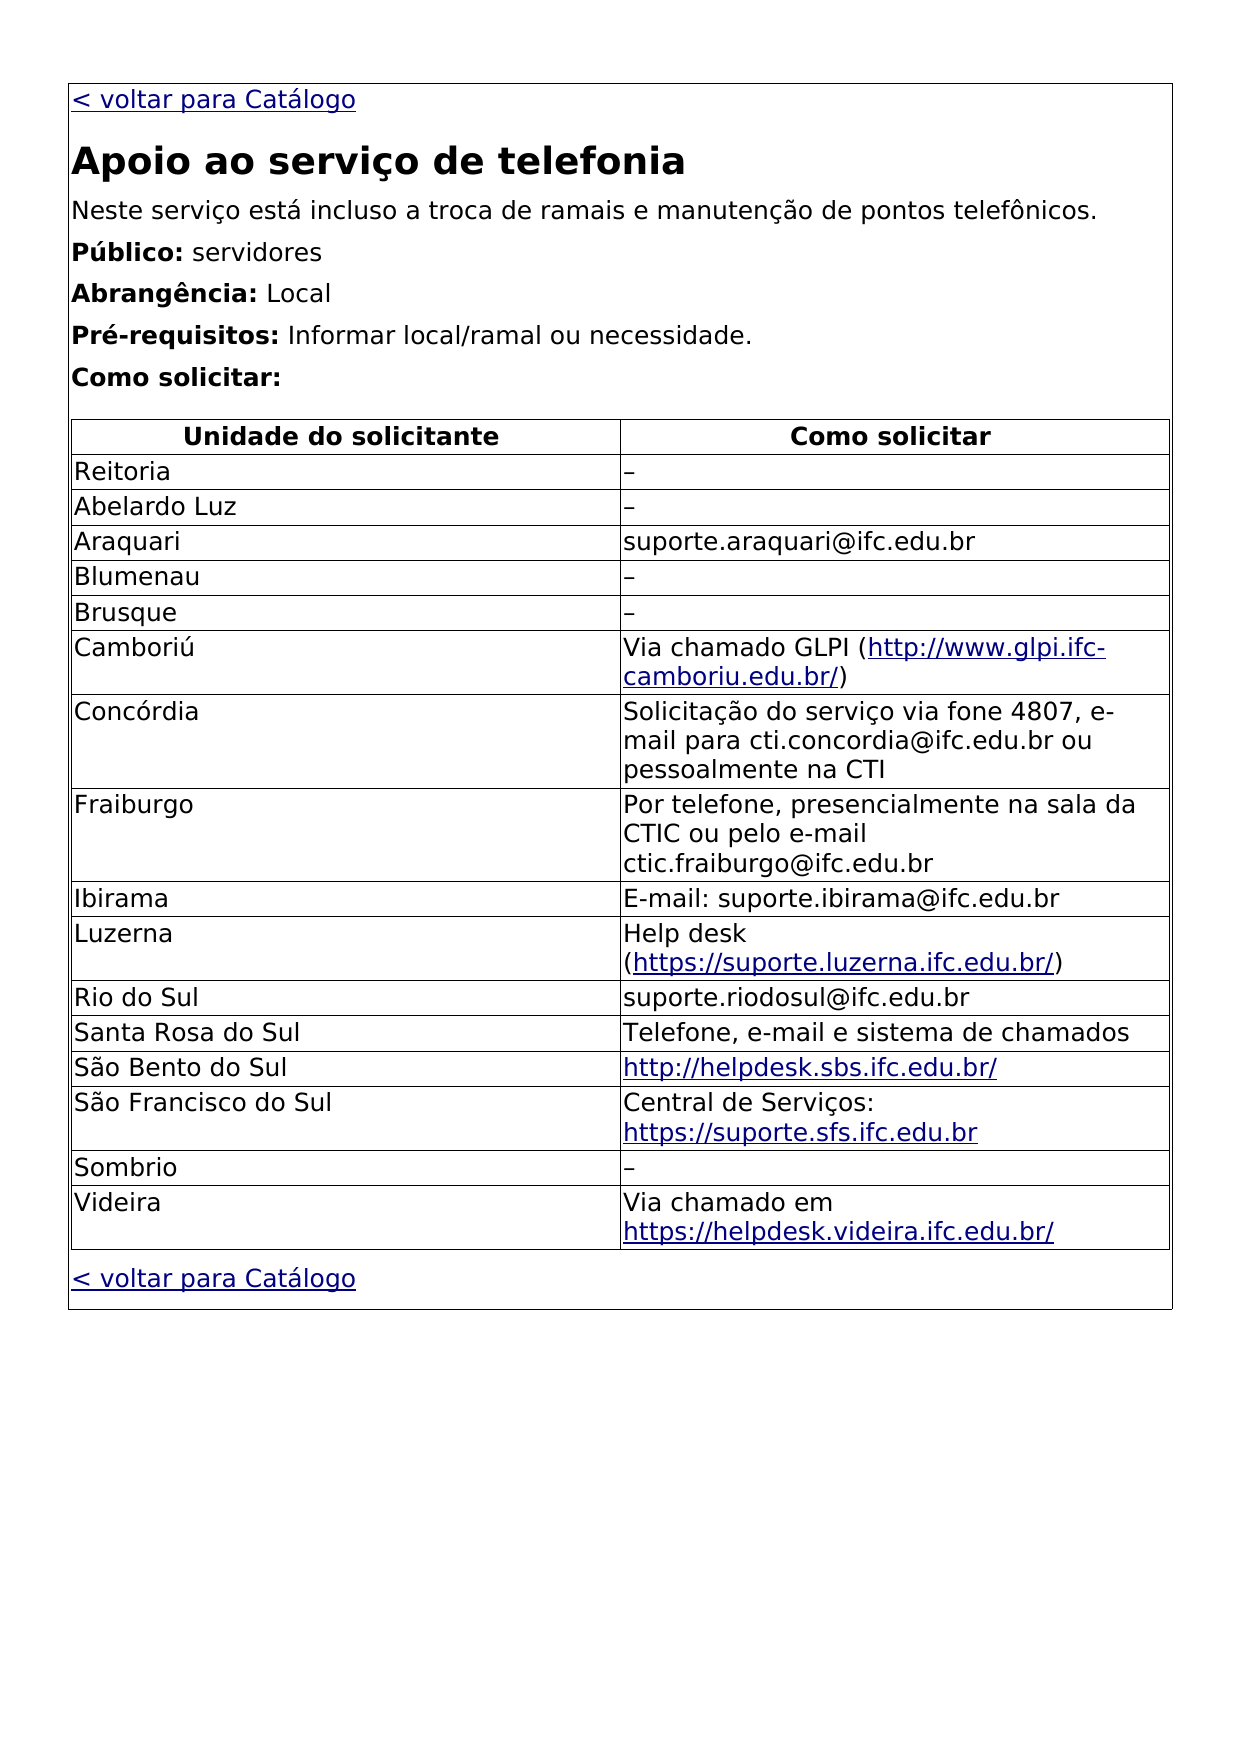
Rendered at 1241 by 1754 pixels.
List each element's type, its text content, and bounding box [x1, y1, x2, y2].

table_cell suporte.araquari@ifc.edu.br [621, 526, 1169, 559]
table_header Como solicitar [621, 420, 1169, 454]
table_cell São Francisco do Sul [72, 1087, 620, 1150]
table_header Unidade do solicitante [72, 420, 620, 454]
table_cell Via chamado GLPI (http://www.glpi.ifc-camboriu.edu.br/) [621, 631, 1169, 694]
table_cell Abelardo Luz [72, 490, 620, 524]
table_cell Central de Serviços: https://suporte.sfs.ifc.edu.br [621, 1087, 1169, 1150]
table_cell – [621, 490, 1169, 524]
table_cell Solicitação do serviço via fone 4807, e-mail para cti.concordia@ifc.edu.br ou pessoalmente na CTI [621, 695, 1169, 787]
table_cell Brusque [72, 596, 620, 630]
table_cell – [621, 1151, 1169, 1185]
table_cell Concórdia [72, 695, 620, 787]
table_cell Help desk (https://suporte.luzerna.ifc.edu.br/) [621, 917, 1169, 980]
table_cell – [621, 455, 1169, 489]
table_cell E-mail: suporte.ibirama@ifc.edu.br [621, 882, 1169, 916]
table_cell Rio do Sul [72, 981, 620, 1015]
table_cell Santa Rosa do Sul [72, 1016, 620, 1051]
table_cell Fraiburgo [72, 789, 620, 881]
table_cell suporte.riodosul@ifc.edu.br [621, 981, 1169, 1015]
table_cell – [621, 596, 1169, 630]
table_cell Sombrio [72, 1151, 620, 1185]
table_cell Telefone, e-mail e sistema de chamados [621, 1016, 1169, 1051]
table_cell Videira [72, 1186, 620, 1249]
table_cell Reitoria [72, 455, 620, 489]
table_cell Araquari [72, 526, 620, 559]
table_cell Por telefone, presencialmente na sala da CTIC ou pelo e-mail ctic.fraiburgo@ifc.edu.br [621, 789, 1169, 881]
table_cell Luzerna [72, 917, 620, 980]
table_cell São Bento do Sul [72, 1052, 620, 1086]
table_cell Blumenau [72, 561, 620, 595]
table_cell Ibirama [72, 882, 620, 916]
table_cell – [621, 561, 1169, 595]
table_cell Camboriú [72, 631, 620, 694]
table_header < voltar para Catálogo Apoio ao serviço de telefonia Neste serviço está incluso a troca de ramais e manutenção de pontos telefônicos. Público: servidores Abrangência: Local Pré-requisitos: Informar local/ramal ou necessidade. Como solicitar: < voltar para Catálogo [69, 84, 1172, 1309]
table_cell http://helpdesk.sbs.ifc.edu.br/ [621, 1052, 1169, 1086]
table_cell Via chamado em https://helpdesk.videira.ifc.edu.br/ [621, 1186, 1169, 1249]
